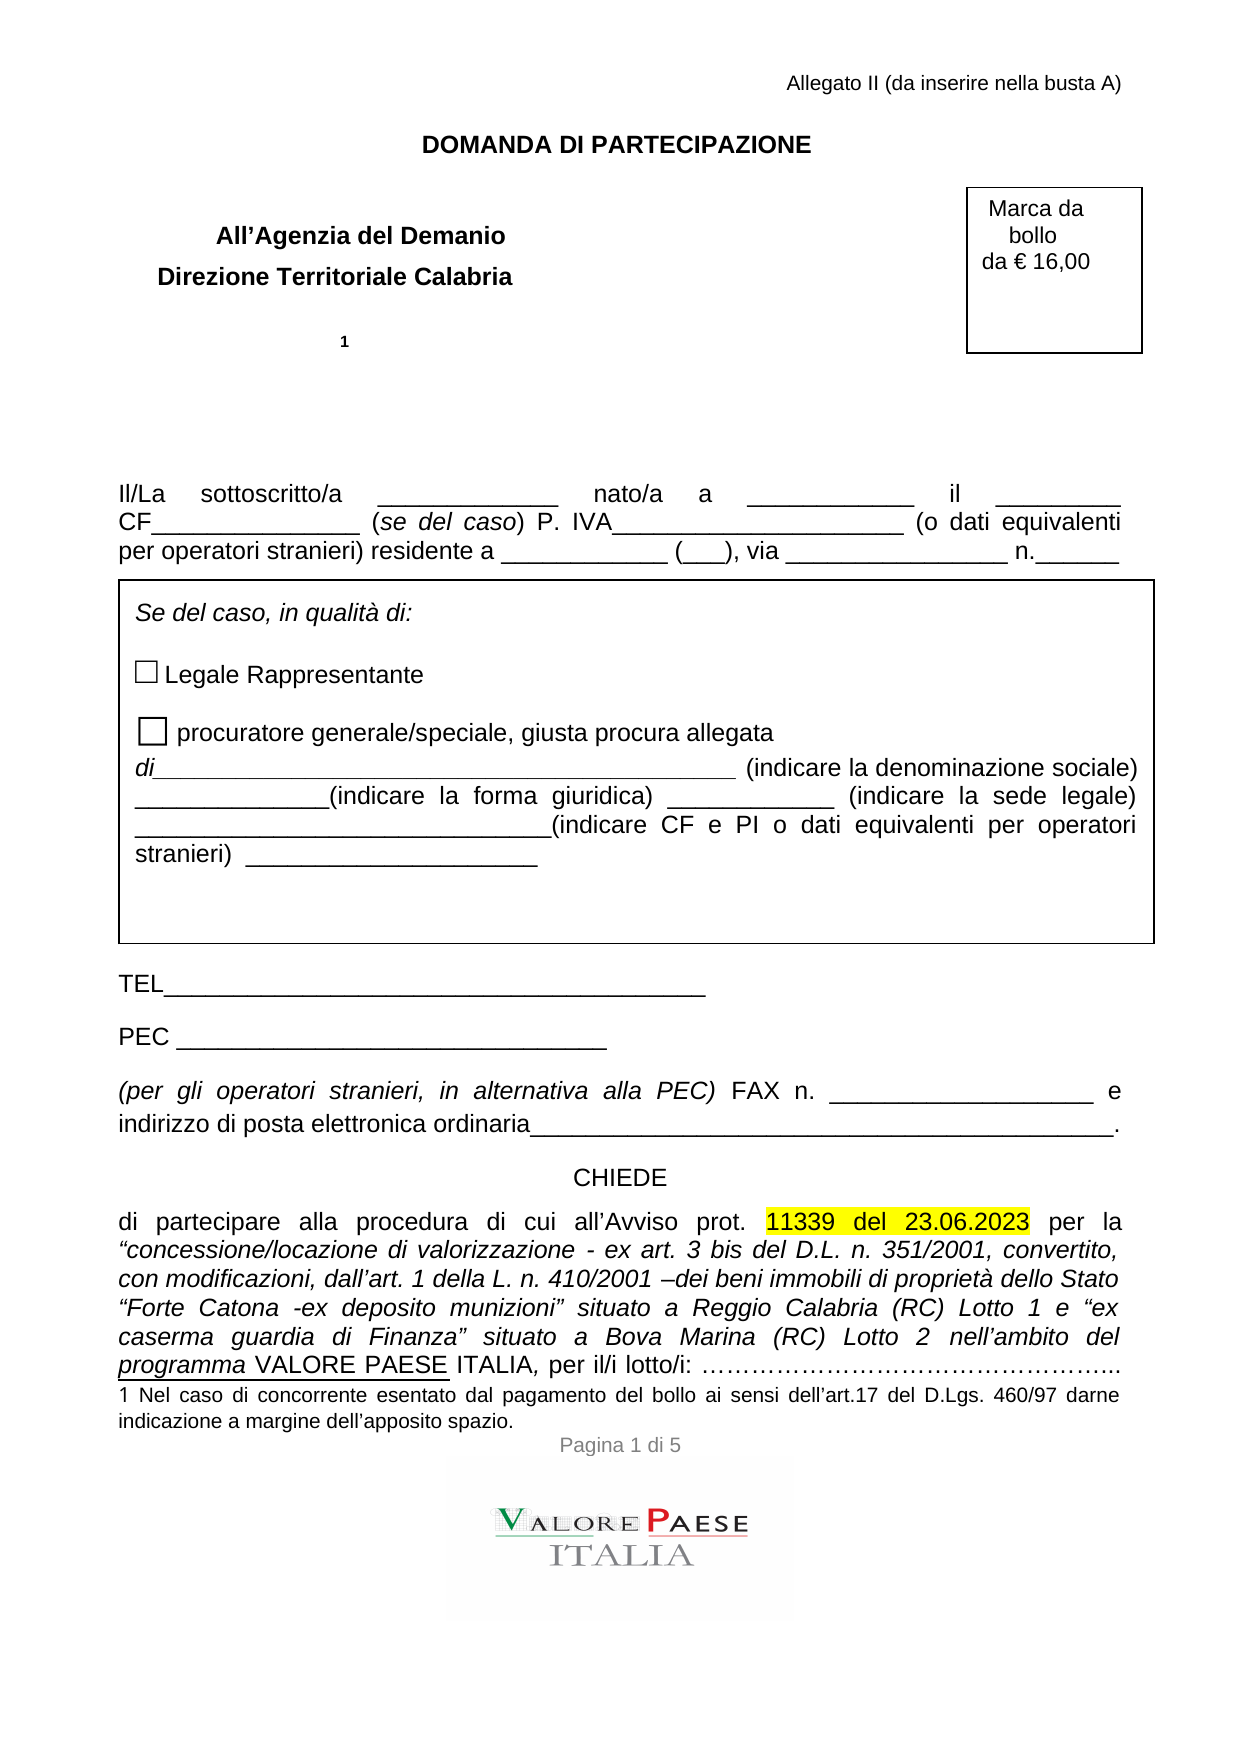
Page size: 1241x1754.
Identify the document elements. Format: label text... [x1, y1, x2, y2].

text (per gli operatori stranieri, in alternativa alla PEC) FAX n. ___________________ e indirizzo di posta elettronica ordinaria__________________________________________. [118, 1076, 1122, 1138]
text di partecipare alla procedura di cui all’Avviso prot. 11339 del 23.06.2023 per la “concessione/locazione di valorizzazione - ex art. 3 bis del D.L. n. 351/2001, convertito, con modificazioni, dall’art. 1 della L. n. 410/2001 –dei beni immobili di proprietà dello Stato “Forte Catona -ex deposito munizioni” situato a Reggio Calabria (RC) Lotto 1 e “ex caserma guardia di Finanza” situato a Bova Marina (RC) Lotto 2 nell’ambito del programma VALORE PAESE ITALIA, per il/i lotto/i: …………………………………………... [118, 1207, 1122, 1379]
text di__________________________________________ (indicare la denominazione sociale) ______________(indicare la forma giuridica) ____________ (indicare la sede legale) ______________________________(indicare CF e PI o dati equivalenti per operatori stranieri) _____________________ [135, 752, 1138, 867]
text PEC _______________________________ [118, 1022, 1122, 1051]
text □ Legale Rappresentante [135, 648, 1138, 691]
text Il/La sottoscritto/a _____________ nato/a a ____________ il _________ CF_______________ (se del caso) P. IVA_____________________ (o dati equivalenti per operatori stranieri) residente a ____________ (___), via ________________ n.______ [118, 479, 1122, 565]
table_header All’Agenzia del Demanio Direzione Territoriale Calabria [118, 193, 524, 332]
text TEL_______________________________________ [118, 968, 1122, 997]
text Se del caso, in qualità di: [135, 598, 1138, 627]
text CHIEDE [118, 1163, 1122, 1192]
text □ procuratore generale/speciale, giusta procura allegata [135, 701, 1138, 752]
text DOMANDA DI PARTECIPAZIONE [118, 129, 1122, 158]
text Nel caso di concorrente esentato dal pagamento del bollo ai sensi dell’art.17 del D.Lgs. 460/97 darne indicazione a margine dell’apposito spazio. [118, 1380, 1122, 1433]
